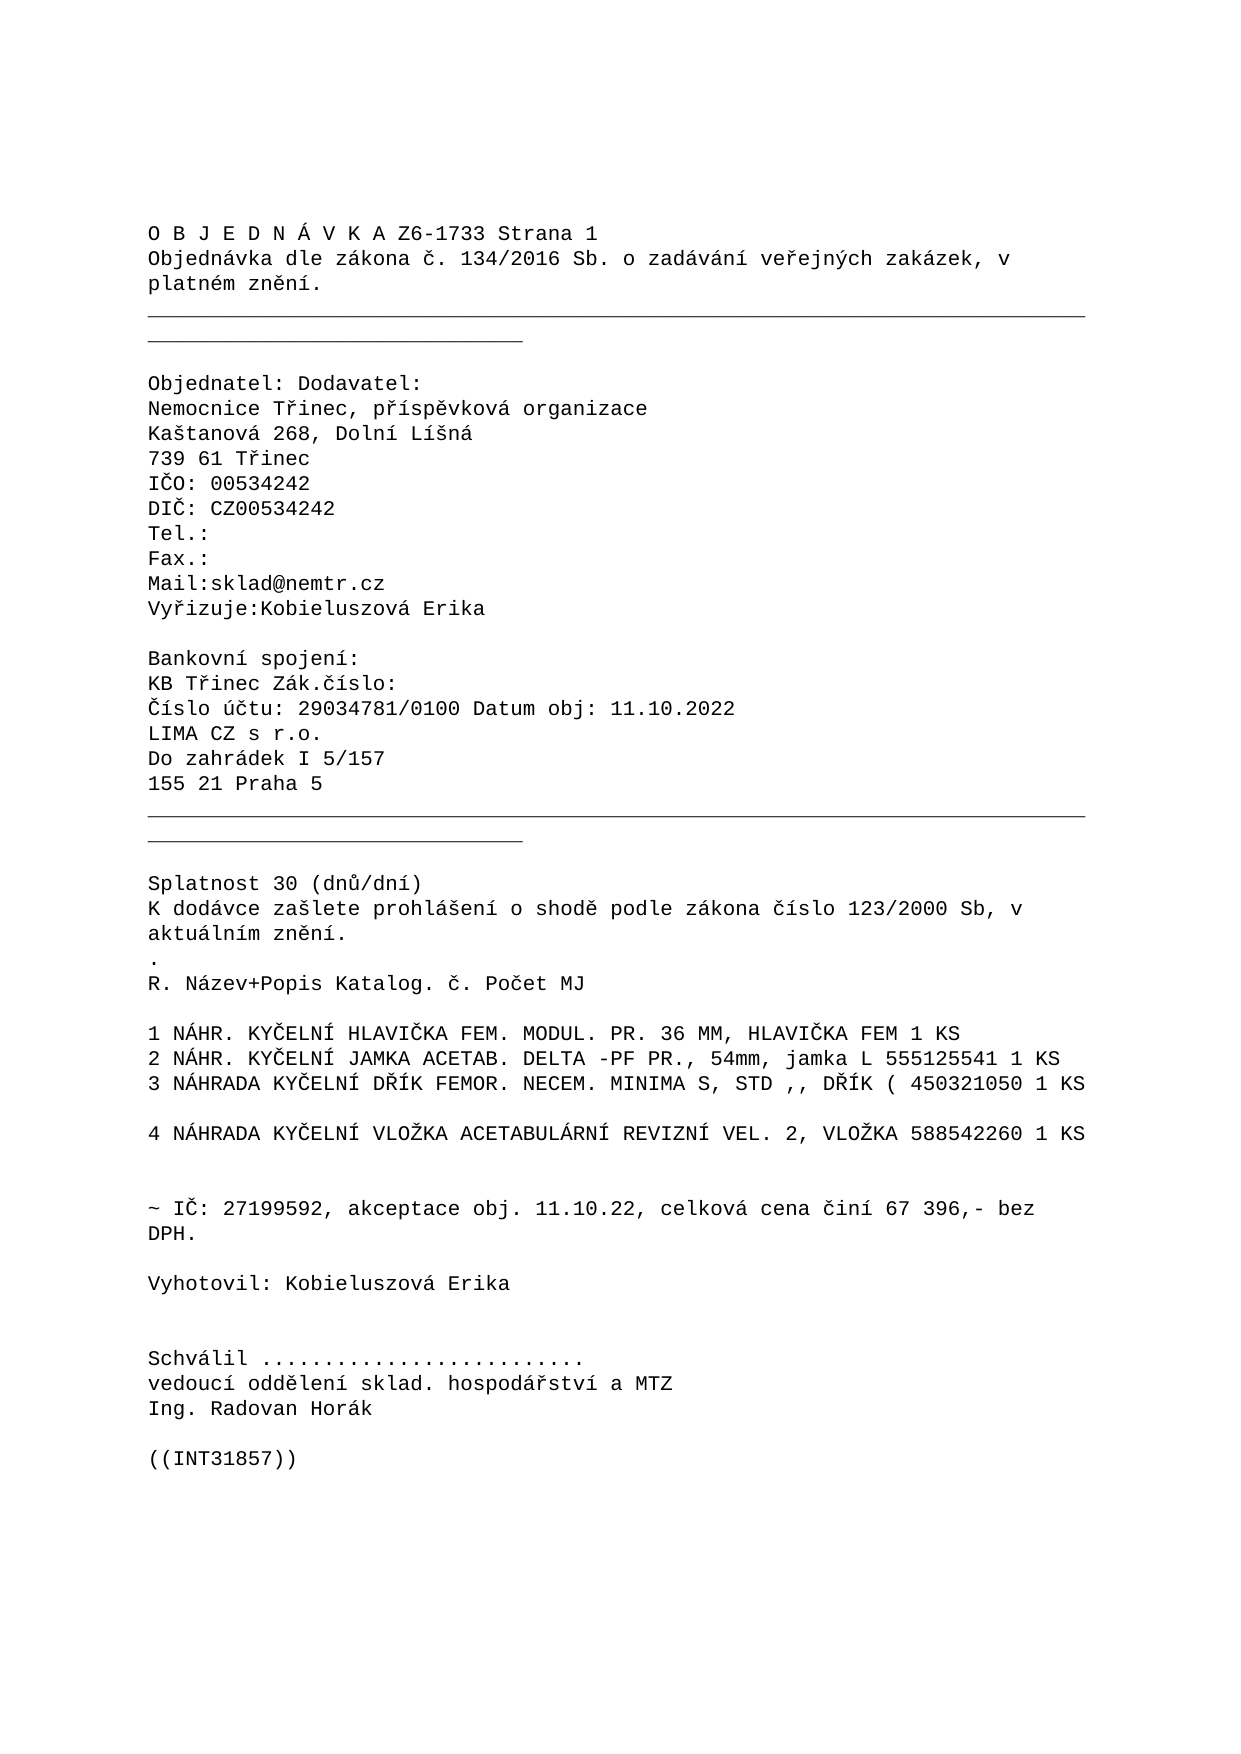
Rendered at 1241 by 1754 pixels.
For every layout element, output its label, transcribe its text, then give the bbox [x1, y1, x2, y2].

text O B J E D N Á V K A Z6-1733 Strana 1 Objednávka dle zákona č. 134/2016 Sb. o zadávání veřejných zakázek, v platném znění. _________________________________________________________________________________________________________ Objednatel: Dodavatel: Nemocnice Třinec, příspěvková organizace Kaštanová 268, Dolní Líšná 739 61 Třinec IČO: 00534242 DIČ: CZ00534242 Tel.: Fax.: Mail:sklad@nemtr.cz Vyřizuje:Kobieluszová Erika Bankovní spojení: KB Třinec Zák.číslo: Číslo účtu: 29034781/0100 Datum obj: 11.10.2022 LIMA CZ s r.o. Do zahrádek I 5/157 155 21 Praha 5 _________________________________________________________________________________________________________ Splatnost 30 (dnů/dní) K dodávce zašlete prohlášení o shodě podle zákona číslo 123/2000 Sb, v aktuálním znění. . R. Název+Popis Katalog. č. Počet MJ 1 NÁHR. KYČELNÍ HLAVIČKA FEM. MODUL. PR. 36 MM, HLAVIČKA FEM 1 KS 2 NÁHR. KYČELNÍ JAMKA ACETAB. DELTA -PF PR., 54mm, jamka L 555125541 1 KS 3 NÁHRADA KYČELNÍ DŘÍK FEMOR. NECEM. MINIMA S, STD ,, DŘÍK ( 450321050 1 KS 4 NÁHRADA KYČELNÍ VLOŽKA ACETABULÁRNÍ REVIZNÍ VEL. 2, VLOŽKA 588542260 1 KS ~ IČ: 27199592, akceptace obj. 11.10.22, celková cena činí 67 396,- bez DPH. Vyhotovil: Kobieluszová Erika Schválil .......................... vedoucí oddělení sklad. hospodářství a MTZ Ing. Radovan Horák ((INT31857)) [148, 148, 1093, 1471]
